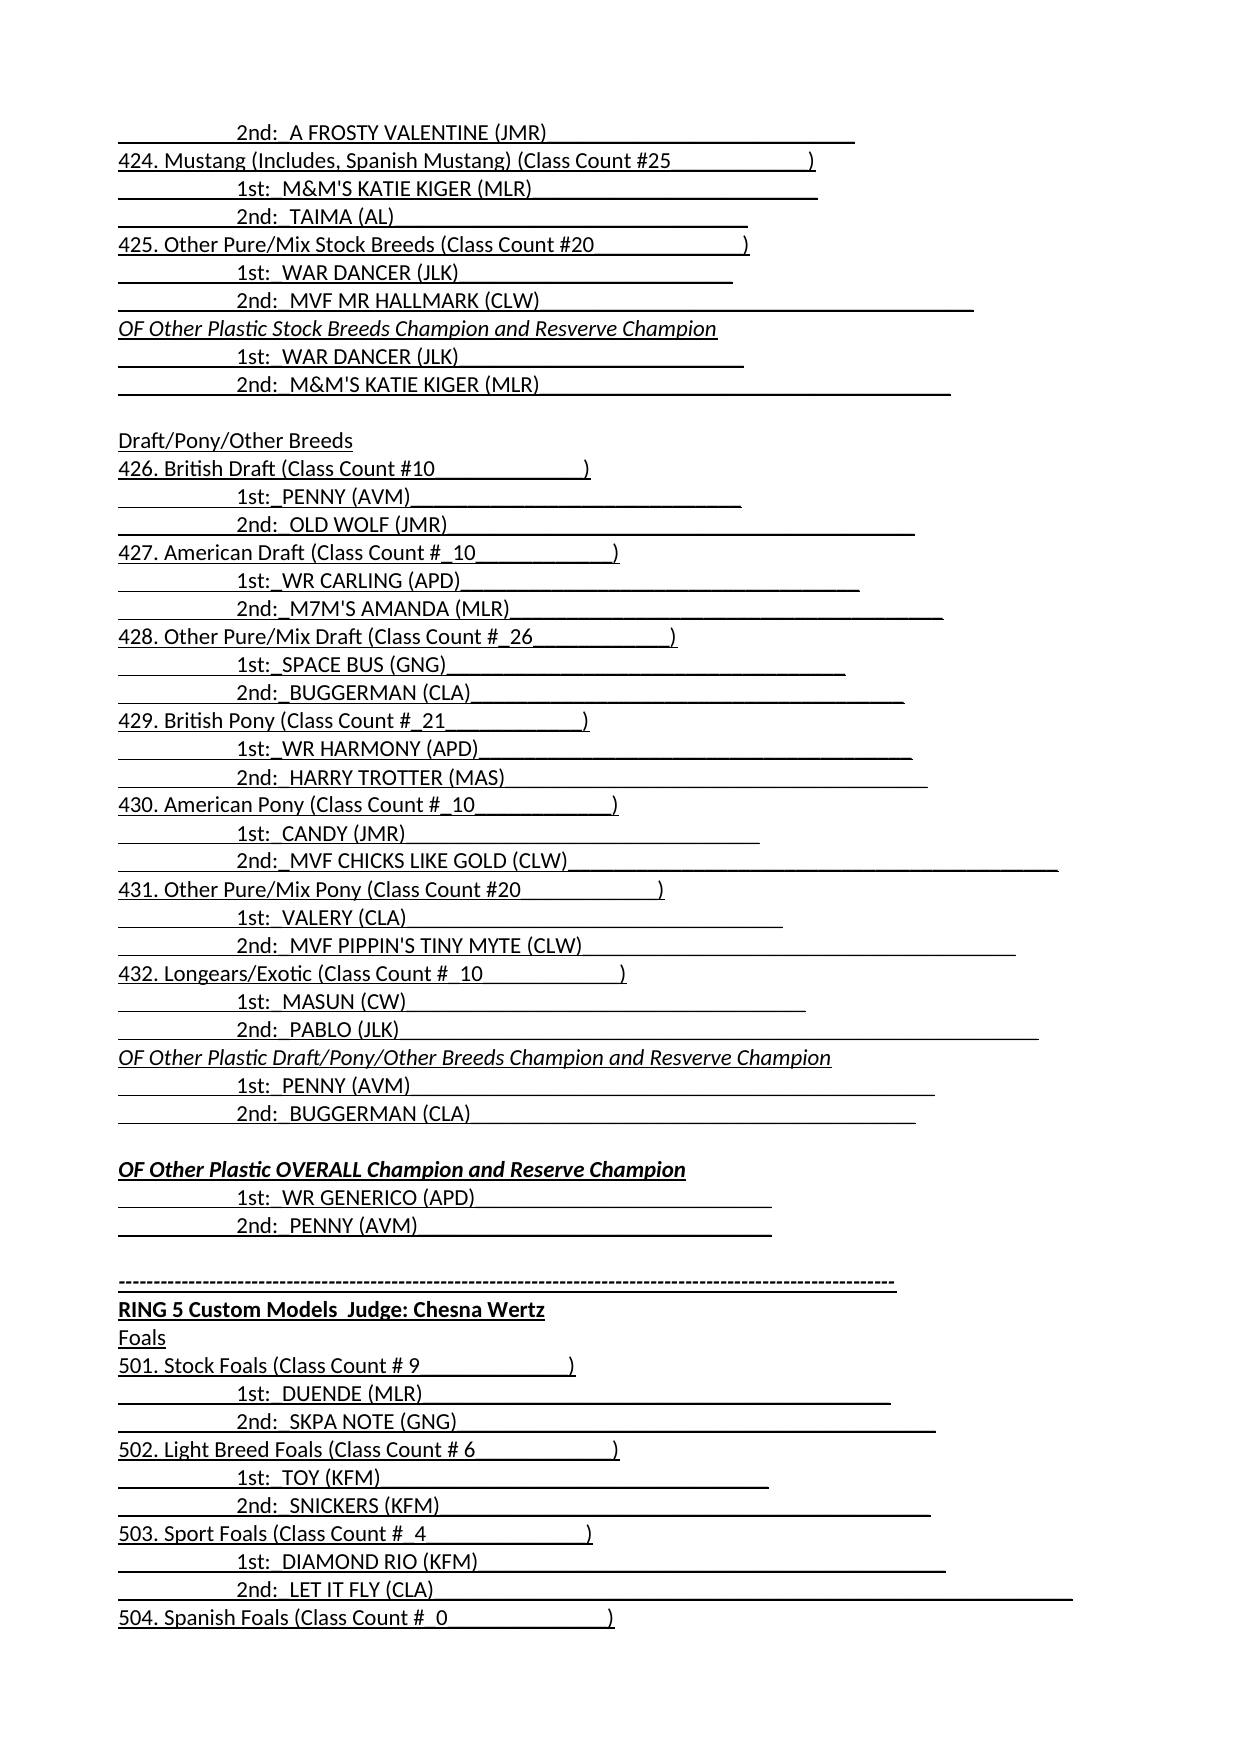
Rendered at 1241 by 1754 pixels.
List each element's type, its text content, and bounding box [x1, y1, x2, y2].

text 2nd:_MVF CHICKS LIKE GOLD (CLW)___________________________________________ [118, 847, 1122, 875]
text 503. Sport Foals (Class Count #_4______________) [118, 1519, 1122, 1547]
text 1st:_WAR DANCER (JLK)________________________ [118, 258, 1122, 286]
text 2nd:_PENNY (AVM)_______________________________ [118, 1211, 1122, 1239]
text 425. Other Pure/Mix Stock Breeds (Class Count #20_____________) [118, 230, 1122, 258]
text 2nd:_OLD WOLF (JMR)_________________________________________ [118, 510, 1122, 538]
text 1st:_PENNY (AVM)_____________________________ [118, 482, 1122, 510]
text 2nd:_SKPA NOTE (GNG)__________________________________________ [118, 1407, 1122, 1435]
text 1st:_SPACE BUS (GNG)___________________________________ [118, 651, 1122, 678]
text 2nd:_BUGGERMAN (CLA)______________________________________ [118, 678, 1122, 707]
text 1st:_WR HARMONY (APD)______________________________________ [118, 734, 1122, 763]
text 1st:_WR GENERICO (APD)__________________________ [118, 1183, 1122, 1211]
text OF Other Plastic OVERALL Champion and Reserve Champion [118, 1155, 1122, 1183]
text 1st:_DIAMOND RIO (KFM)_________________________________________ [118, 1547, 1122, 1575]
text 426. British Draft (Class Count #10_____________) [118, 454, 1122, 482]
text 1st:_WAR DANCER (JLK)_________________________ [118, 342, 1122, 370]
text 427. American Draft (Class Count #_10____________) [118, 538, 1122, 566]
text 2nd:_TAIMA (AL)_______________________________ [118, 202, 1122, 230]
text Foals [118, 1323, 1122, 1351]
text 1st:_PENNY (AVM)______________________________________________ [118, 1071, 1122, 1099]
text 1st:_MASUN (CW)___________________________________ [118, 987, 1122, 1015]
text 1st:_WR CARLING (APD)___________________________________ [118, 566, 1122, 594]
text 1st:_TOY (KFM)__________________________________ [118, 1463, 1122, 1491]
text 2nd:_SNICKERS (KFM)___________________________________________ [118, 1491, 1122, 1519]
text Draft/Pony/Other Breeds [118, 426, 1122, 454]
text 2nd:_PABLO (JLK)________________________________________________________ [118, 1015, 1122, 1043]
text 1st:_DUENDE (MLR)_________________________________________ [118, 1379, 1122, 1407]
text --------------------------------------------------------------------------------------------------------------- [118, 1267, 1122, 1295]
text 2nd:_HARRY TROTTER (MAS)_____________________________________ [118, 763, 1122, 791]
text 504. Spanish Foals (Class Count #_0______________) [118, 1603, 1122, 1631]
text 1st:_VALERY (CLA)_________________________________ [118, 903, 1122, 931]
text 431. Other Pure/Mix Pony (Class Count #20____________) [118, 875, 1122, 903]
text 2nd:_MVF PIPPIN'S TINY MYTE (CLW)______________________________________ [118, 931, 1122, 959]
text RING 5 Custom Models Judge: Chesna Wertz [118, 1295, 1122, 1323]
text 424. Mustang (Includes, Spanish Mustang) (Class Count #25____________) [118, 146, 1122, 174]
text 2nd:_BUGGERMAN (CLA)_______________________________________ [118, 1099, 1122, 1127]
text 2nd:_MVF MR HALLMARK (CLW)______________________________________ [118, 286, 1122, 314]
text 1st:_CANDY (JMR)_______________________________ [118, 819, 1122, 847]
text 2nd:_M7M'S AMANDA (MLR)______________________________________ [118, 594, 1122, 622]
text 428. Other Pure/Mix Draft (Class Count #_26____________) [118, 622, 1122, 651]
text 432. Longears/Exotic (Class Count #_10____________) [118, 959, 1122, 987]
text 430. American Pony (Class Count #_10____________) [118, 791, 1122, 819]
text 2nd:_M&M'S KATIE KIGER (MLR)____________________________________ [118, 370, 1122, 398]
text 2nd:_LET IT FLY (CLA)________________________________________________________ [118, 1575, 1122, 1603]
text 2nd:_A FROSTY VALENTINE (JMR)___________________________ [118, 118, 1122, 146]
text 1st:_M&M'S KATIE KIGER (MLR)_________________________ [118, 174, 1122, 202]
text 502. Light Breed Foals (Class Count # 6____________) [118, 1435, 1122, 1463]
text OF Other Plastic Draft/Pony/Other Breeds Champion and Resverve Champion [118, 1043, 1122, 1071]
text OF Other Plastic Stock Breeds Champion and Resverve Champion [118, 314, 1122, 342]
text 501. Stock Foals (Class Count # 9_____________) [118, 1351, 1122, 1379]
text 429. British Pony (Class Count #_21____________) [118, 707, 1122, 734]
